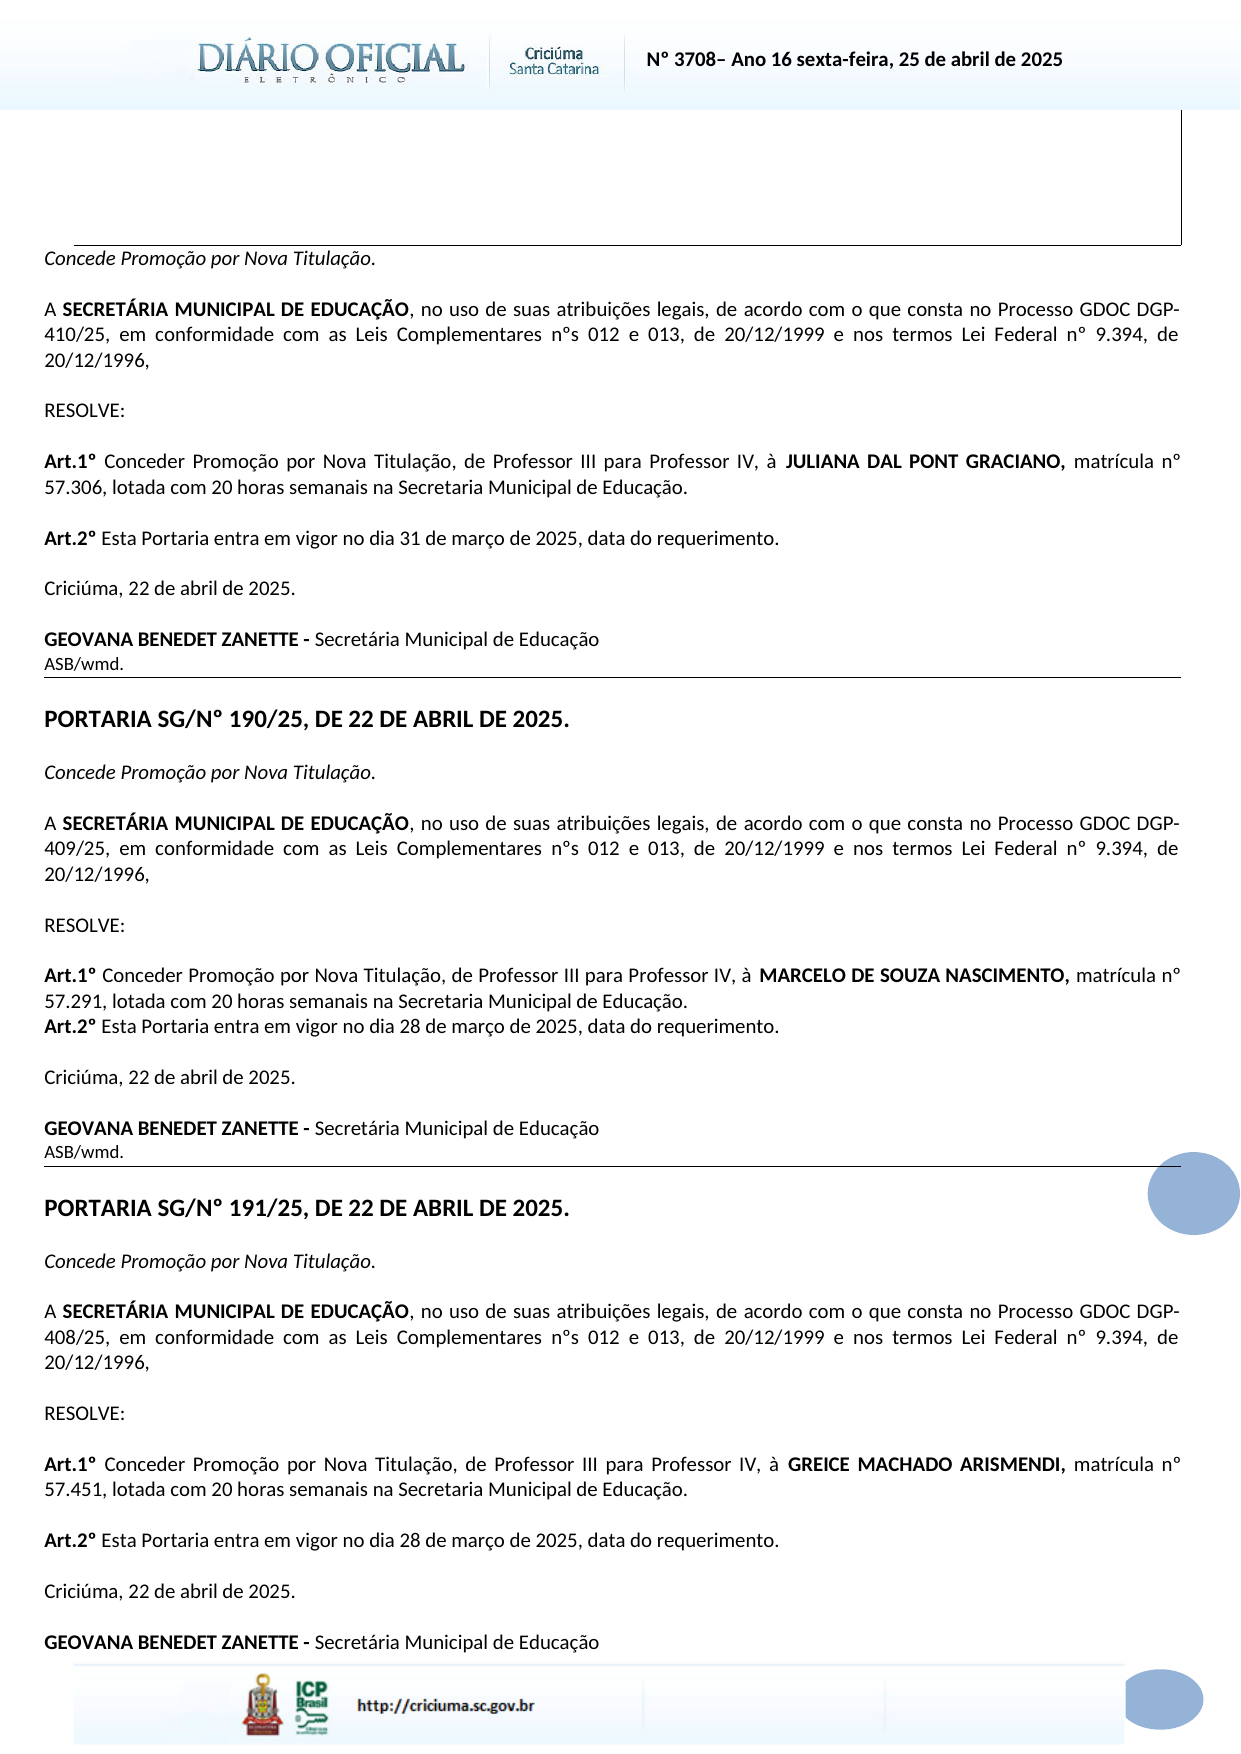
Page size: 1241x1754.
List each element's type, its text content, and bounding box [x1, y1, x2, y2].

text PORTARIA SG/Nº 190/25, DE 22 DE ABRIL DE 2025. [44, 703, 1181, 734]
text GEOVANA BENEDET ZANETTE - Secretária Municipal de Educação [44, 1115, 1181, 1141]
text Art.2º Esta Portaria entra em vigor no dia 28 de março de 2025, data do requerimento. [44, 1013, 1181, 1039]
text Art.1º Conceder Promoção por Nova Titulação, de Professor III para Professor IV, à JULIANA DAL PONT GRACIANO, matrícula nº 57.306, lotada com 20 horas semanais na Secretaria Municipal de Educação. [44, 448, 1181, 499]
text Concede Promoção por Nova Titulação. [44, 1248, 1181, 1273]
text RESOLVE: [44, 912, 1181, 937]
text GEOVANA BENEDET ZANETTE - Secretária Municipal de Educação [44, 1629, 1181, 1654]
text Art.1º Conceder Promoção por Nova Titulação, de Professor III para Professor IV, à MARCELO DE SOUZA NASCIMENTO, matrícula nº 57.291, lotada com 20 horas semanais na Secretaria Municipal de Educação. [44, 963, 1181, 1013]
text A SECRETÁRIA MUNICIPAL DE EDUCAÇÃO, no uso de suas atribuições legais, de acordo com o que consta no Processo GDOC DGP-409/25, em conformidade com as Leis Complementares nºs 012 e 013, de 20/12/1999 e nos termos Lei Federal nº 9.394, de 20/12/1996, [44, 810, 1181, 886]
text Art.2º Esta Portaria entra em vigor no dia 31 de março de 2025, data do requerimento. [44, 525, 1181, 550]
text Criciúma, 22 de abril de 2025. [44, 576, 1181, 601]
text PORTARIA SG/Nº 191/25, DE 22 DE ABRIL DE 2025. [44, 1192, 1159, 1222]
text Concede Promoção por Nova Titulação. [44, 759, 1181, 785]
text RESOLVE: [44, 1400, 1181, 1426]
text ASB/wmd. [44, 1141, 1181, 1166]
text A SECRETÁRIA MUNICIPAL DE EDUCAÇÃO, no uso de suas atribuições legais, de acordo com o que consta no Processo GDOC DGP-408/25, em conformidade com as Leis Complementares nºs 012 e 013, de 20/12/1999 e nos termos Lei Federal nº 9.394, de 20/12/1996, [44, 1299, 1181, 1375]
text Criciúma, 22 de abril de 2025. [44, 1064, 1181, 1090]
text Art.1º Conceder Promoção por Nova Titulação, de Professor III para Professor IV, à GREICE MACHADO ARISMENDI, matrícula nº 57.451, lotada com 20 horas semanais na Secretaria Municipal de Educação. [44, 1451, 1181, 1502]
text RESOLVE: [44, 398, 1181, 423]
text Criciúma, 22 de abril de 2025. [44, 1578, 1181, 1604]
text A SECRETÁRIA MUNICIPAL DE EDUCAÇÃO, no uso de suas atribuições legais, de acordo com o que consta no Processo GDOC DGP-410/25, em conformidade com as Leis Complementares nºs 012 e 013, de 20/12/1999 e nos termos Lei Federal nº 9.394, de 20/12/1996, [44, 296, 1181, 372]
text Art.2º Esta Portaria entra em vigor no dia 28 de março de 2025, data do requerimento. [44, 1527, 1181, 1553]
text ASB/wmd. [44, 652, 1181, 677]
text Concede Promoção por Nova Titulação. [44, 245, 1181, 271]
text GEOVANA BENEDET ZANETTE - Secretária Municipal de Educação [44, 626, 1181, 652]
